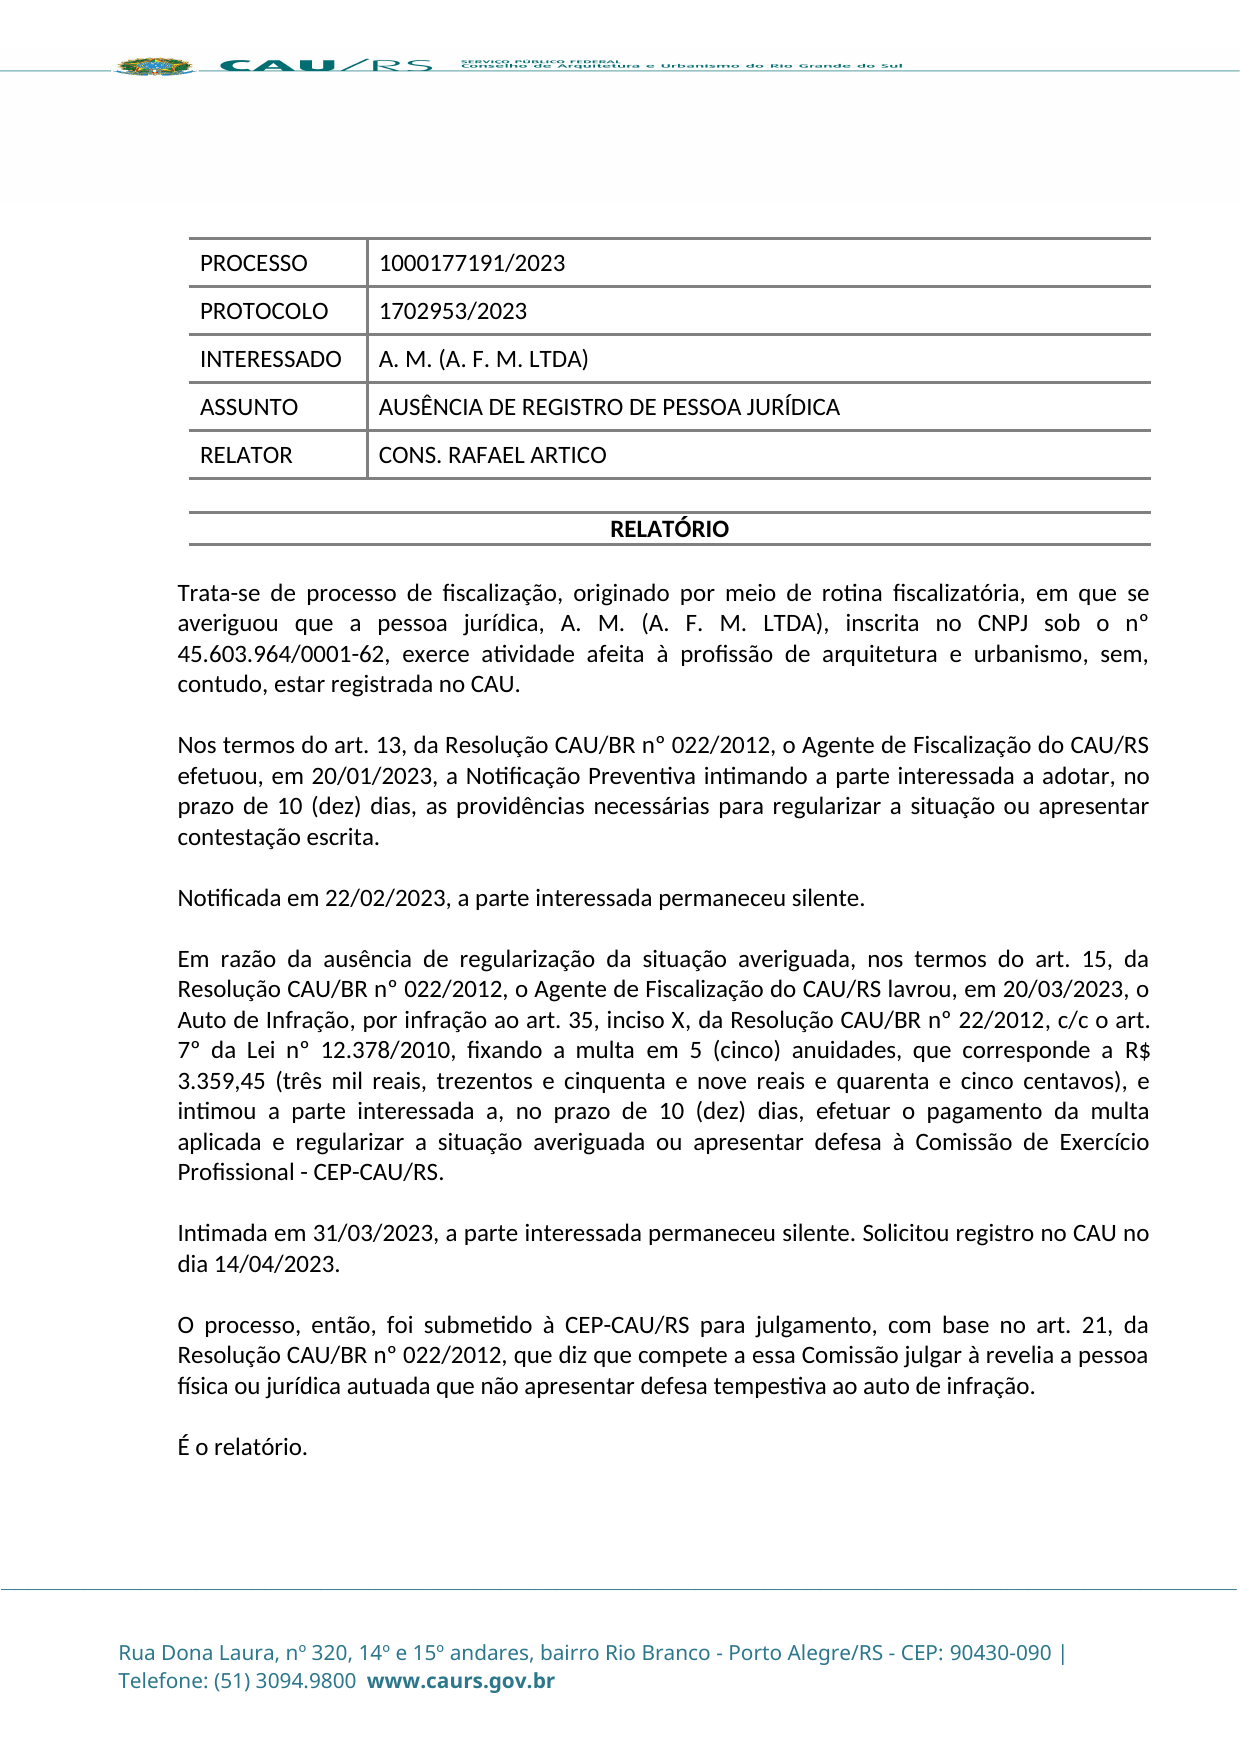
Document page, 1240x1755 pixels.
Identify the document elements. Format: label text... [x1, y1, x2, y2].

table_cell AUSÊNCIA DE REGISTRO DE PESSOA JURÍDICA [369, 384, 1151, 429]
table_cell A. M. (A. F. M. LTDA) [369, 336, 1151, 381]
table_cell INTERESSADO [189, 336, 366, 381]
text Trata-se de processo de fiscalização, originado por meio de rotina fiscalizatória, em que se averiguou que a pessoa jurídica, A. M. (A. F. M. LTDA), inscrita no CNPJ sob o nº 45.603.964/0001-62, exerce atividade afeita à profissão de arquitetura e urbanismo, sem, contudo, estar registrada no CAU. [177, 577, 1151, 699]
table_cell 1702953/2023 [369, 288, 1151, 333]
table_header PROCESSO [189, 240, 366, 285]
table_cell CONS. RAFAEL ARTICO [369, 432, 1151, 477]
text Intimada em 31/03/2023, a parte interessada permaneceu silente. Solicitou registro no CAU no dia 14/04/2023. [177, 1218, 1151, 1279]
text É o relatório. [177, 1431, 1151, 1462]
table_header RELATÓRIO [189, 514, 1151, 543]
text Em razão da ausência de regularização da situação averiguada, nos termos do art. 15, da Resolução CAU/BR nº 022/2012, o Agente de Fiscalização do CAU/RS lavrou, em 20/03/2023, o Auto de Infração, por infração ao art. 35, inciso X, da Resolução CAU/BR nº 22/2012, c/c o art. 7º da Lei nº 12.378/2010, fixando a multa em 5 (cinco) anuidades, que corresponde a R$ 3.359,45 (três mil reais, trezentos e cinquenta e nove reais e quarenta e cinco centavos), e intimou a parte interessada a, no prazo de 10 (dez) dias, efetuar o pagamento da multa aplicada e regularizar a situação averiguada ou apresentar defesa à Comissão de Exercício Profissional - CEP-CAU/RS. [177, 943, 1151, 1187]
table_cell PROTOCOLO [189, 288, 366, 333]
text O processo, então, foi submetido à CEP-CAU/RS para julgamento, com base no art. 21, da Resolução CAU/BR nº 022/2012, que diz que compete a essa Comissão julgar à revelia a pessoa física ou jurídica autuada que não apresentar defesa tempestiva ao auto de infração. [177, 1309, 1151, 1401]
text Notificada em 22/02/2023, a parte interessada permaneceu silente. [177, 882, 1151, 912]
table_cell RELATOR [189, 432, 366, 477]
text Nos termos do art. 13, da Resolução CAU/BR nº 022/2012, o Agente de Fiscalização do CAU/RS efetuou, em 20/01/2023, a Notificação Preventiva intimando a parte interessada a adotar, no prazo de 10 (dez) dias, as providências necessárias para regularizar a situação ou apresentar contestação escrita. [177, 729, 1151, 851]
table_cell ASSUNTO [189, 384, 366, 429]
table_header 1000177191/2023 [369, 240, 1151, 285]
